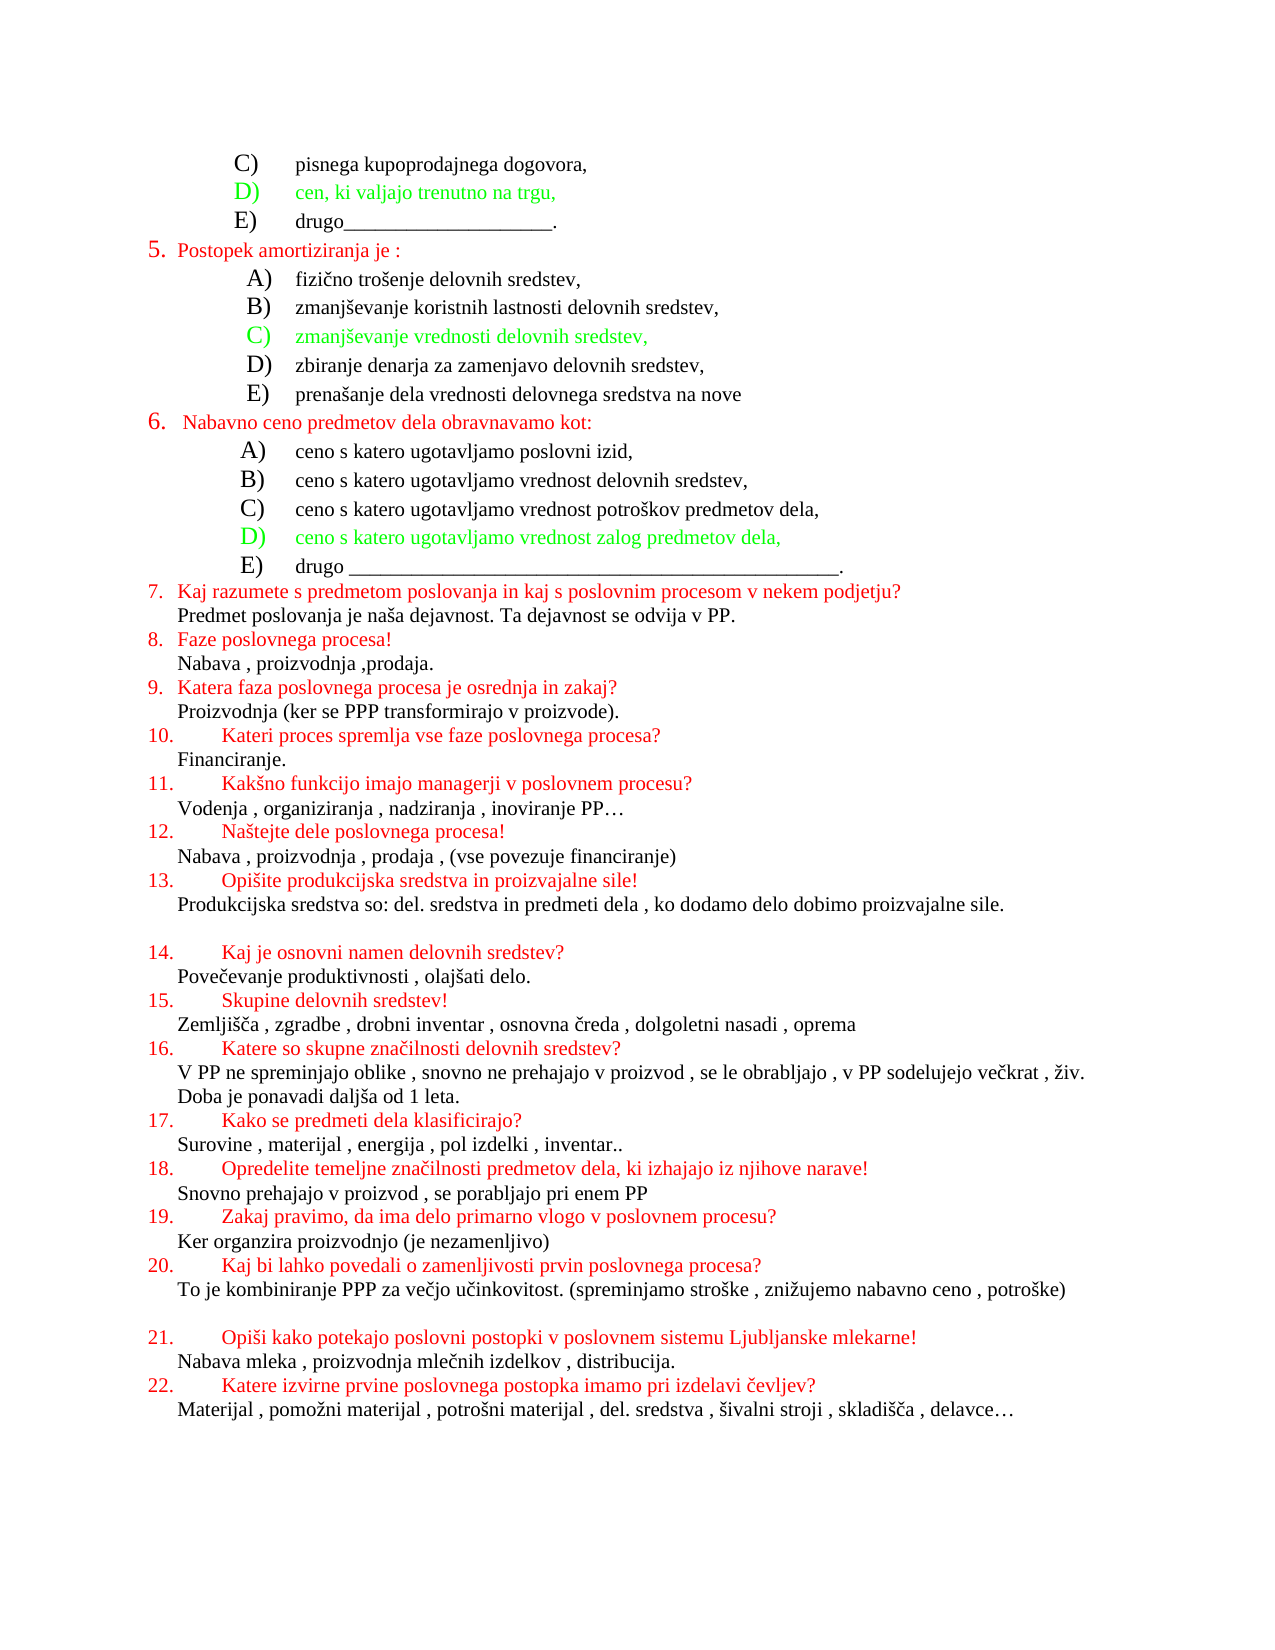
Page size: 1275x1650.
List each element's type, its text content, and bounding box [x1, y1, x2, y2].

list Faze poslovnega procesa! [148, 627, 1127, 651]
list Katera faza poslovnega procesa je osrednja in zakaj? [148, 675, 1127, 699]
list Naštejte dele poslovnega procesa! [148, 819, 1127, 843]
list drugo____________________. [233, 205, 1127, 234]
list Opišite produkcijska sredstva in proizvajalne sile! [148, 868, 1127, 892]
list zmanjševanje koristnih lastnosti delovnih sredstev, [246, 291, 1127, 320]
text Materijal , pomožni materijal , potrošni materijal , del. sredstva , šivalni stroji , skladišča , delavce… [177, 1397, 1127, 1421]
list Kaj razumete s predmetom poslovanja in kaj s poslovnim procesom v nekem podjetju? [148, 579, 1127, 603]
list Postopek amortiziranja je : [148, 234, 1127, 263]
list Zakaj pravimo, da ima delo primarno vlogo v poslovnem procesu? [148, 1204, 1127, 1228]
list zmanjševanje vrednosti delovnih sredstev, [246, 320, 1127, 349]
list Kateri proces spremlja vse faze poslovnega procesa? [148, 723, 1127, 747]
list Katere so skupne značilnosti delovnih sredstev? [148, 1036, 1127, 1060]
text Produkcijska sredstva so: del. sredstva in predmeti dela , ko dodamo delo dobimo proizvajalne sile. [177, 892, 1127, 916]
list Kaj je osnovni namen delovnih sredstev? [148, 940, 1127, 964]
list Kakšno funkcijo imajo managerji v poslovnem procesu? [148, 771, 1127, 795]
text To je kombiniranje PPP za večjo učinkovitost. (spreminjamo stroške , znižujemo nabavno ceno , potroške) [177, 1277, 1127, 1301]
list ceno s katero ugotavljamo poslovni izid, [240, 435, 1127, 464]
list cen, ki valjajo trenutno na trgu, [233, 176, 1127, 205]
list Katere izvirne prvine poslovnega postopka imamo pri izdelavi čevljev? [148, 1373, 1127, 1397]
text Nabava , proizvodnja ,prodaja. [177, 651, 1127, 675]
list ceno s katero ugotavljamo vrednost delovnih sredstev, [240, 464, 1127, 493]
text V PP ne spreminjajo oblike , snovno ne prehajajo v proizvod , se le obrabljajo , v PP sodelujejo večkrat , živ. Doba je ponavadi daljša od 1 leta. [177, 1060, 1127, 1108]
list prenašanje dela vrednosti delovnega sredstva na nove [246, 378, 1127, 406]
text Nabava mleka , proizvodnja mlečnih izdelkov , distribucija. [177, 1349, 1127, 1373]
text Surovine , materijal , energija , pol izdelki , inventar.. [177, 1132, 1127, 1156]
list ceno s katero ugotavljamo vrednost zalog predmetov dela, [240, 521, 1127, 550]
list Opredelite temeljne značilnosti predmetov dela, ki izhajajo iz njihove narave! [148, 1156, 1127, 1180]
text Proizvodnja (ker se PPP transformirajo v proizvode). [177, 699, 1127, 723]
list drugo _______________________________________________. [240, 550, 1127, 579]
text Financiranje. [177, 747, 1127, 771]
list ceno s katero ugotavljamo vrednost potroškov predmetov dela, [240, 493, 1127, 521]
text Predmet poslovanja je naša dejavnost. Ta dejavnost se odvija v PP. [177, 603, 1127, 627]
list Opiši kako potekajo poslovni postopki v poslovnem sistemu Ljubljanske mlekarne! [148, 1325, 1127, 1349]
text Snovno prehajajo v proizvod , se porabljajo pri enem PP [177, 1180, 1127, 1204]
text Nabava , proizvodnja , prodaja , (vse povezuje financiranje) [177, 843, 1127, 868]
list Skupine delovnih sredstev! [148, 988, 1127, 1012]
list Nabavno ceno predmetov dela obravnavamo kot: [148, 406, 1127, 435]
text Povečevanje produktivnosti , olajšati delo. [177, 964, 1127, 988]
list Kaj bi lahko povedali o zamenljivosti prvin poslovnega procesa? [148, 1253, 1127, 1277]
list pisnega kupoprodajnega dogovora, [233, 148, 1127, 176]
list Kako se predmeti dela klasificirajo? [148, 1108, 1127, 1132]
text Vodenja , organiziranja , nadziranja , inoviranje PP… [177, 795, 1127, 819]
text Zemljišča , zgradbe , drobni inventar , osnovna čreda , dolgoletni nasadi , oprema [177, 1012, 1127, 1036]
list fizično trošenje delovnih sredstev, [246, 263, 1127, 291]
list zbiranje denarja za zamenjavo delovnih sredstev, [246, 349, 1127, 378]
text Ker organzira proizvodnjo (je nezamenljivo) [177, 1228, 1127, 1253]
